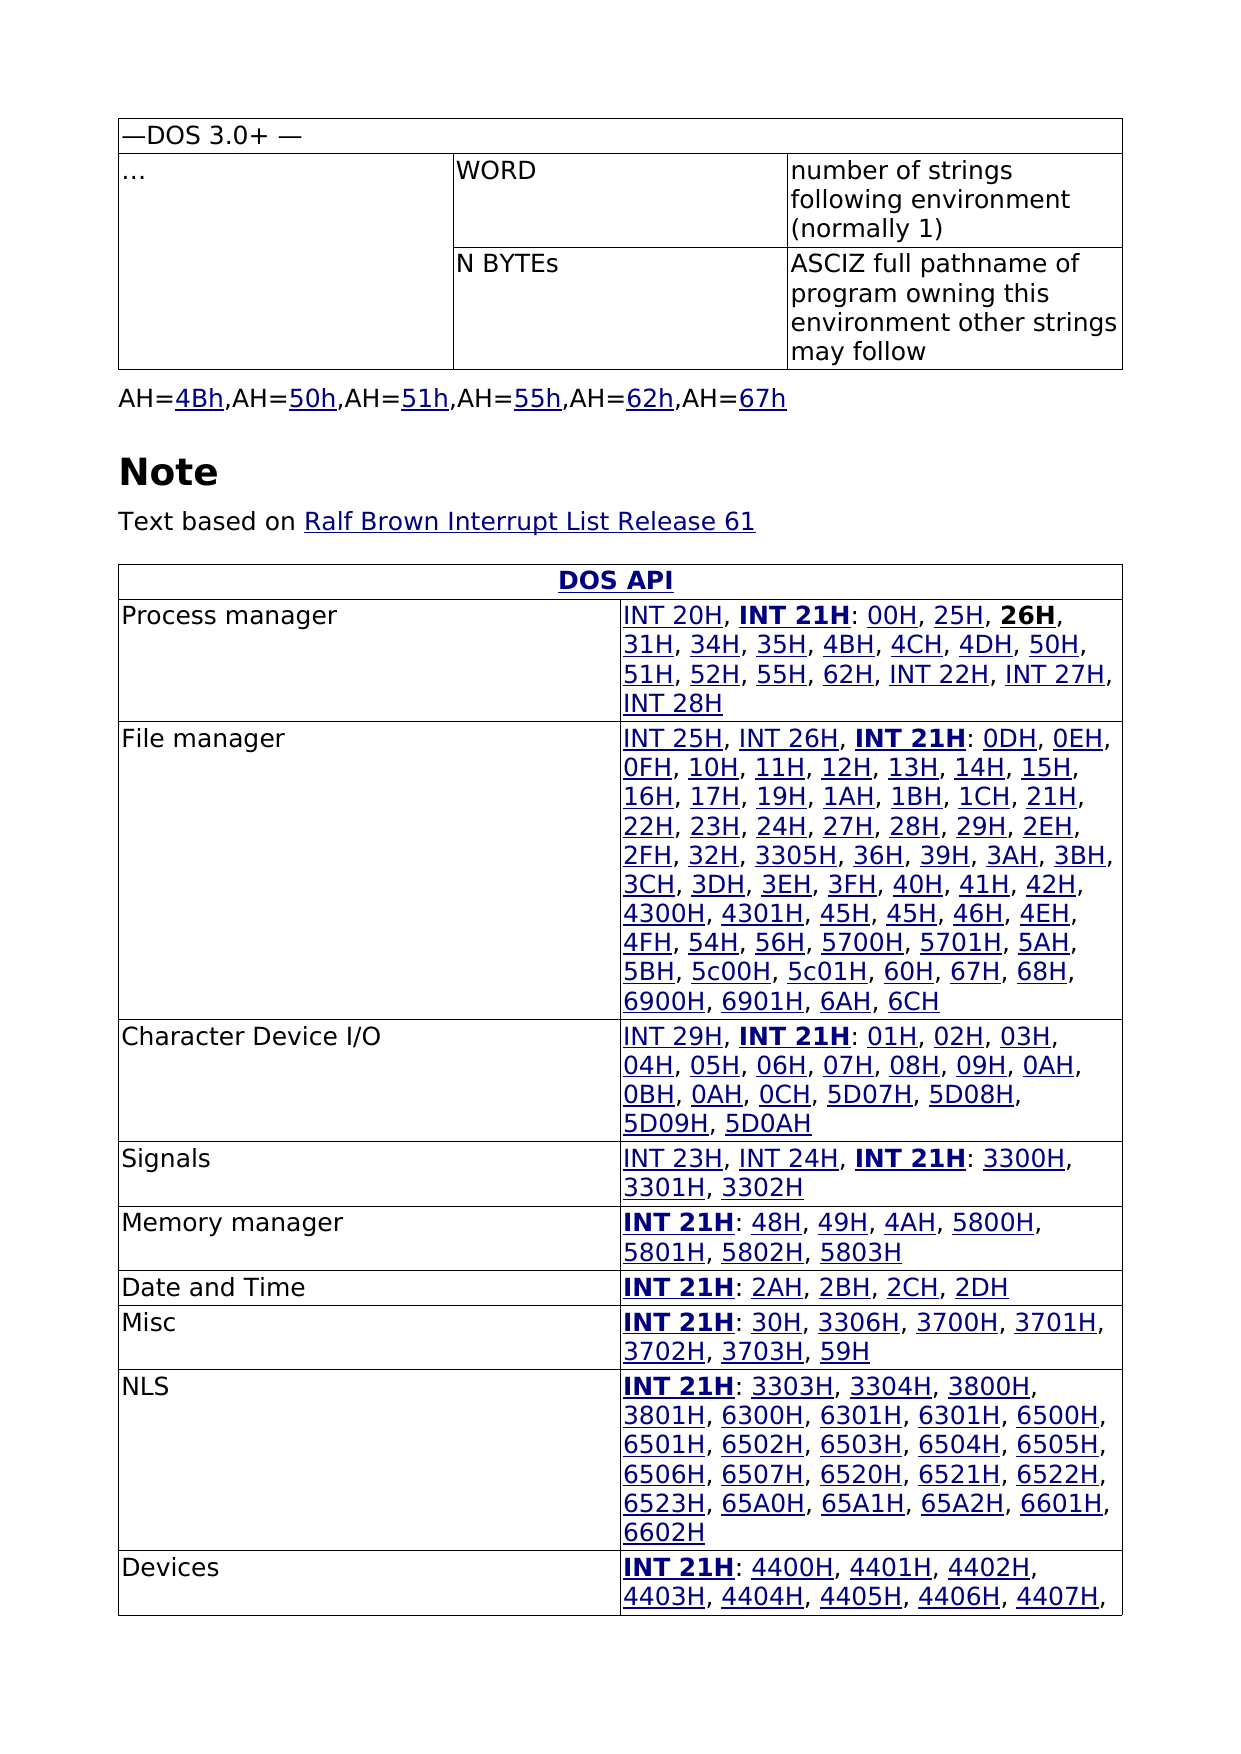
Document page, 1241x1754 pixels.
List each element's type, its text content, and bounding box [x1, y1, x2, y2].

table_cell INT 21H: 30H, 3306H, 3700H, 3701H, 3702H, 3703H, 59H [621, 1306, 1122, 1369]
table_cell number of strings following environment (normally 1) [788, 154, 1122, 247]
table_cell Misc [119, 1306, 620, 1369]
text AH=4Bh,AH=50h,AH=51h,AH=55h,AH=62h,AH=67h [118, 384, 1122, 413]
table_cell Memory manager [119, 1207, 620, 1270]
table_cell INT 25H, INT 26H, INT 21H: 0DH, 0EH, 0FH, 10H, 11H, 12H, 13H, 14H, 15H, 16H, 17H, 19H, 1AH, 1BH, 1CH, 21H, 22H, 23H, 24H, 27H, 28H, 29H, 2EH, 2FH, 32H, 3305H, 36H, 39H, 3AH, 3BH, 3CH, 3DH, 3EH, 3FH, 40H, 41H, 42H, 4300H, 4301H, 45H, 45H, 46H, 4EH, 4FH, 54H, 56H, 5700H, 5701H, 5AH, 5BH, 5c00H, 5c01H, 60H, 67H, 68H, 6900H, 6901H, 6AH, 6CH [621, 722, 1122, 1019]
table_cell Process manager [119, 600, 620, 721]
table_cell —DOS 3.0+ — [119, 119, 1122, 153]
table_cell INT 21H: 3303H, 3304H, 3800H, 3801H, 6300H, 6301H, 6301H, 6500H, 6501H, 6502H, 6503H, 6504H, 6505H, 6506H, 6507H, 6520H, 6521H, 6522H, 6523H, 65A0H, 65A1H, 65A2H, 6601H, 6602H [621, 1370, 1122, 1550]
table_cell N BYTEs [454, 248, 787, 369]
table_cell Signals [119, 1142, 620, 1206]
text Text based on Ralf Brown Interrupt List Release 61 [118, 507, 1122, 536]
table_cell … [119, 154, 453, 369]
table_cell ASCIZ full pathname of program owning this environment other strings may follow [788, 248, 1122, 369]
table_cell INT 21H: 4400H, 4401H, 4402H, 4403H, 4404H, 4405H, 4406H, 4407H, [621, 1551, 1122, 1614]
table_cell WORD [454, 154, 787, 247]
table_cell INT 21H: 2AH, 2BH, 2CH, 2DH [621, 1271, 1122, 1305]
table_cell INT 29H, INT 21H: 01H, 02H, 03H, 04H, 05H, 06H, 07H, 08H, 09H, 0AH, 0BH, 0AH, 0CH, 5D07H, 5D08H, 5D09H, 5D0AH [621, 1020, 1122, 1141]
subtitle Note [118, 451, 1122, 494]
table_cell Date and Time [119, 1271, 620, 1305]
table_cell INT 20H, INT 21H: 00H, 25H, 26H, 31H, 34H, 35H, 4BH, 4CH, 4DH, 50H, 51H, 52H, 55H, 62H, INT 22H, INT 27H, INT 28H [621, 600, 1122, 721]
table_header DOS API [119, 565, 1122, 598]
table_cell INT 21H: 48H, 49H, 4AH, 5800H, 5801H, 5802H, 5803H [621, 1207, 1122, 1270]
table_cell File manager [119, 722, 620, 1019]
table_cell Character Device I/O [119, 1020, 620, 1141]
table_cell INT 23H, INT 24H, INT 21H: 3300H, 3301H, 3302H [621, 1142, 1122, 1206]
table_cell Devices [119, 1551, 620, 1614]
table_cell NLS [119, 1370, 620, 1550]
